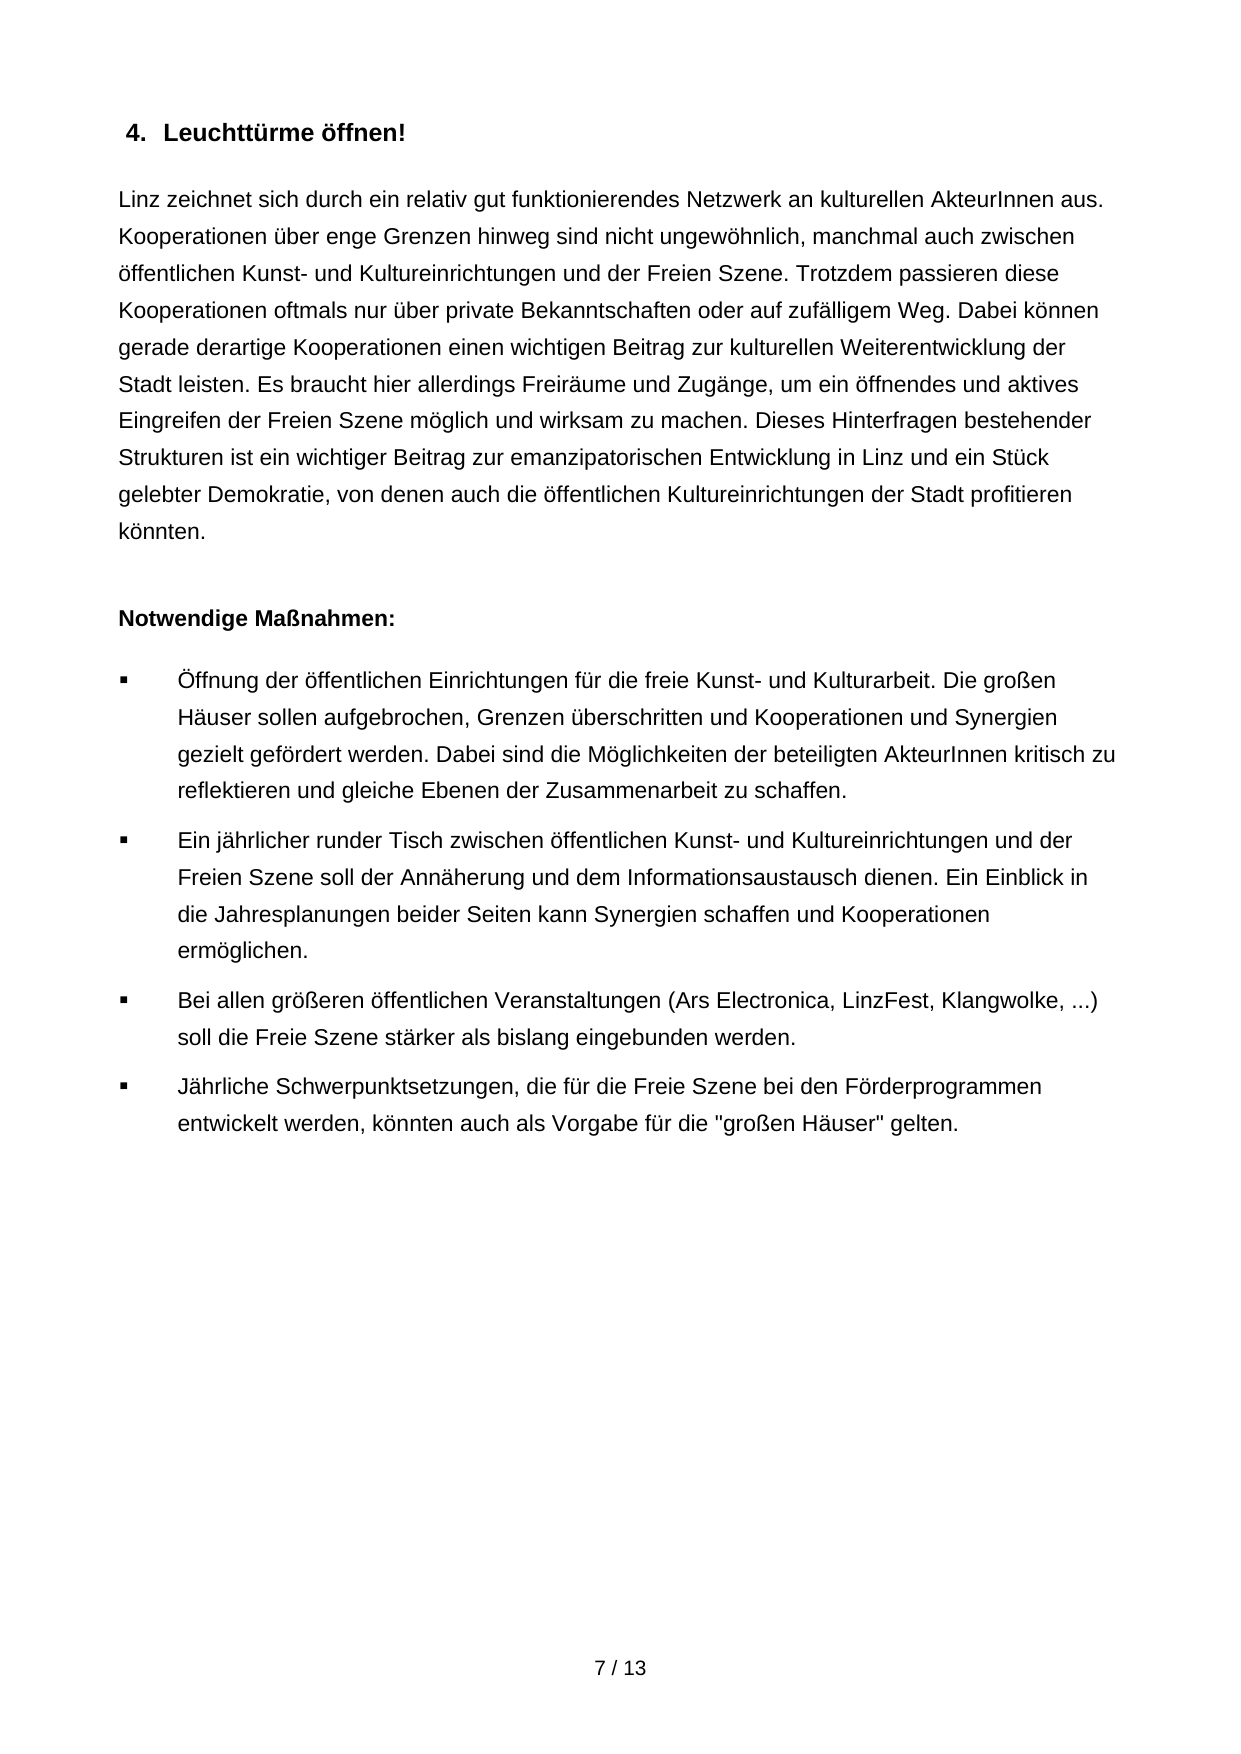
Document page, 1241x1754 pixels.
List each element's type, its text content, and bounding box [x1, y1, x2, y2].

subtitle Leuchttürme öffnen! [126, 118, 1122, 147]
list Ein jährlicher runder Tisch zwischen öffentlichen Kunst- und Kultureinrichtungen und der Freien Szene soll der Annäherung und dem Informationsaustausch dienen. Ein Einblick in die Jahresplanungen beider Seiten kann Synergien schaffen und Kooperationen ermöglichen. [118, 827, 1122, 964]
list Bei allen größeren öffentlichen Veranstaltungen (Ars Electronica, LinzFest, Klangwolke, ...) soll die Freie Szene stärker als bislang eingebunden werden. [118, 987, 1122, 1050]
text Notwendige Maßnahmen: [118, 605, 1122, 631]
list Öffnung der öffentlichen Einrichtungen für die freie Kunst- und Kulturarbeit. Die großen Häuser sollen aufgebrochen, Grenzen überschritten und Kooperationen und Synergien gezielt gefördert werden. Dabei sind die Möglichkeiten der beteiligten AkteurInnen kritisch zu reflektieren und gleiche Ebenen der Zusammenarbeit zu schaffen. [118, 667, 1122, 804]
list Jährliche Schwerpunktsetzungen, die für die Freie Szene bei den Förderprogrammen entwickelt werden, könnten auch als Vorgabe für die "großen Häuser" gelten. [118, 1073, 1122, 1136]
text Linz zeichnet sich durch ein relativ gut funktionierendes Netzwerk an kulturellen AkteurInnen aus. Kooperationen über enge Grenzen hinweg sind nicht ungewöhnlich, manchmal auch zwischen öffentlichen Kunst- und Kultureinrichtungen und der Freien Szene. Trotzdem passieren diese Kooperationen oftmals nur über private Bekanntschaften oder auf zufälligem Weg. Dabei können gerade derartige Kooperationen einen wichtigen Beitrag zur kulturellen Weiterentwicklung der Stadt leisten. Es braucht hier allerdings Freiräume und Zugänge, um ein öffnendes und aktives Eingreifen der Freien Szene möglich und wirksam zu machen. Dieses Hinterfragen bestehender Strukturen ist ein wichtiger Beitrag zur emanzipatorischen Entwicklung in Linz und ein Stück gelebter Demokratie, von denen auch die öffentlichen Kultureinrichtungen der Stadt profitieren könnten. [118, 186, 1122, 544]
